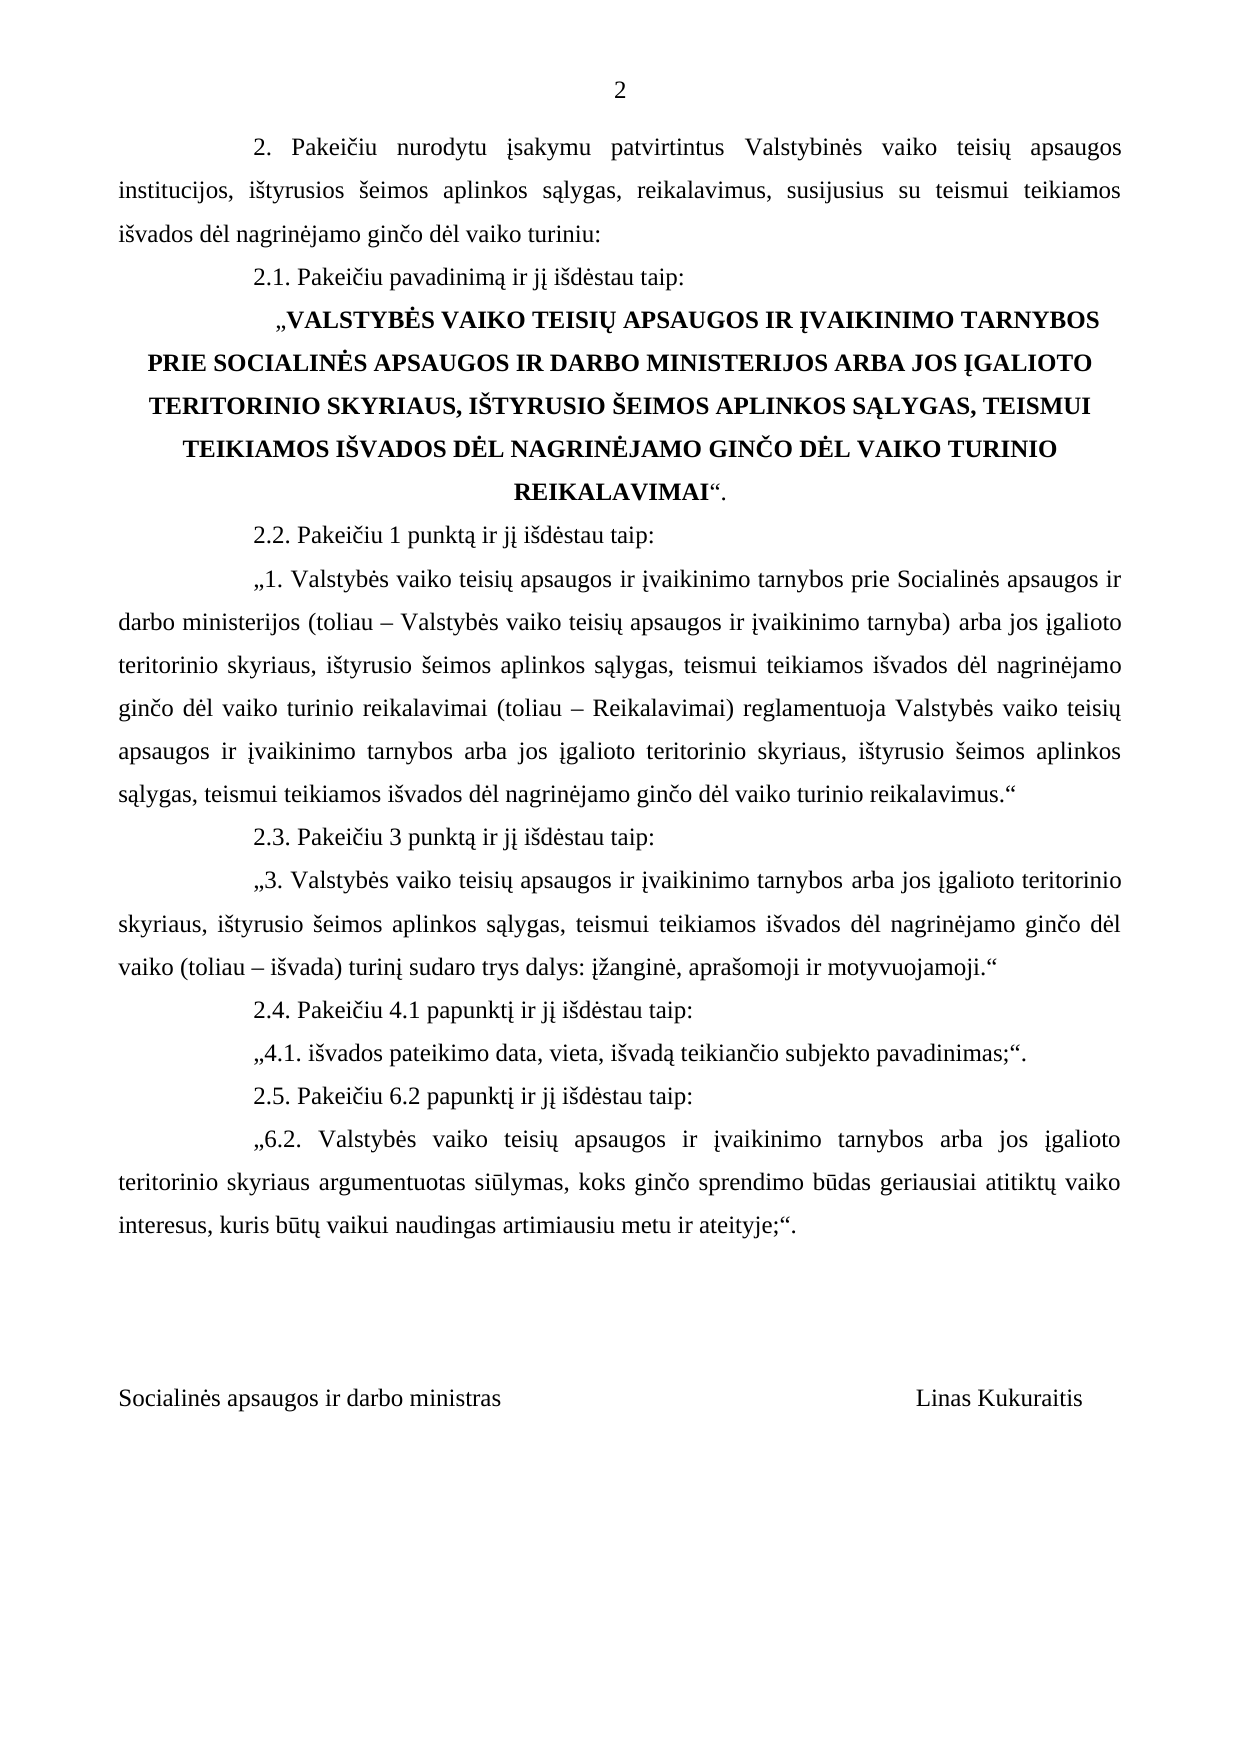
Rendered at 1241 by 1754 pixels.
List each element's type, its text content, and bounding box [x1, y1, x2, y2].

text „Valstybės vaiko teisių apsaugos ir įvaikinimo tarnybos prie Socialinės apsaugos ir darbo ministerijos arba jos įgalioto teritorinio skyriaus, ištyrusio šeimos aplinkos sąlygas, teismui teikiamos išvados dėl nagrinėjamo ginčo dėl vaiko turinio reikalavimai“. [118, 305, 1122, 506]
text 2.1. Pakeičiu pavadinimą ir jį išdėstau taip: [118, 262, 1122, 291]
text 2.4. Pakeičiu 4.1 papunktį ir jį išdėstau taip: [118, 995, 1122, 1024]
text „4.1. išvados pateikimo data, vieta, išvadą teikiančio subjekto pavadinimas;“. [118, 1038, 1122, 1067]
text 2.3. Pakeičiu 3 punktą ir jį išdėstau taip: [118, 822, 1122, 851]
text Socialinės apsaugos ir darbo ministras Linas Kukuraitis [118, 1383, 1122, 1412]
text 2. Pakeičiu nurodytu įsakymu patvirtintus Valstybinės vaiko teisių apsaugos institucijos, ištyrusios šeimos aplinkos sąlygas, reikalavimus, susijusius su teismui teikiamos išvados dėl nagrinėjamo ginčo dėl vaiko turiniu: [118, 132, 1122, 247]
text „3. Valstybės vaiko teisių apsaugos ir įvaikinimo tarnybos arba jos įgalioto teritorinio skyriaus, ištyrusio šeimos aplinkos sąlygas, teismui teikiamos išvados dėl nagrinėjamo ginčo dėl vaiko (toliau – išvada) turinį sudaro trys dalys: įžanginė, aprašomoji ir motyvuojamoji.“ [118, 866, 1122, 981]
text 2.5. Pakeičiu 6.2 papunktį ir jį išdėstau taip: [118, 1081, 1122, 1110]
text „6.2. Valstybės vaiko teisių apsaugos ir įvaikinimo tarnybos arba jos įgalioto teritorinio skyriaus argumentuotas siūlymas, koks ginčo sprendimo būdas geriausiai atitiktų vaiko interesus, kuris būtų vaikui naudingas artimiausiu metu ir ateityje;“. [118, 1124, 1122, 1239]
text 2.2. Pakeičiu 1 punktą ir jį išdėstau taip: [118, 521, 1122, 549]
text „1. Valstybės vaiko teisių apsaugos ir įvaikinimo tarnybos prie Socialinės apsaugos ir darbo ministerijos (toliau – Valstybės vaiko teisių apsaugos ir įvaikinimo tarnyba) arba jos įgalioto teritorinio skyriaus, ištyrusio šeimos aplinkos sąlygas, teismui teikiamos išvados dėl nagrinėjamo ginčo dėl vaiko turinio reikalavimai (toliau – Reikalavimai) reglamentuoja Valstybės vaiko teisių apsaugos ir įvaikinimo tarnybos arba jos įgalioto teritorinio skyriaus, ištyrusio šeimos aplinkos sąlygas, teismui teikiamos išvados dėl nagrinėjamo ginčo dėl vaiko turinio reikalavimus.“ [118, 564, 1122, 808]
